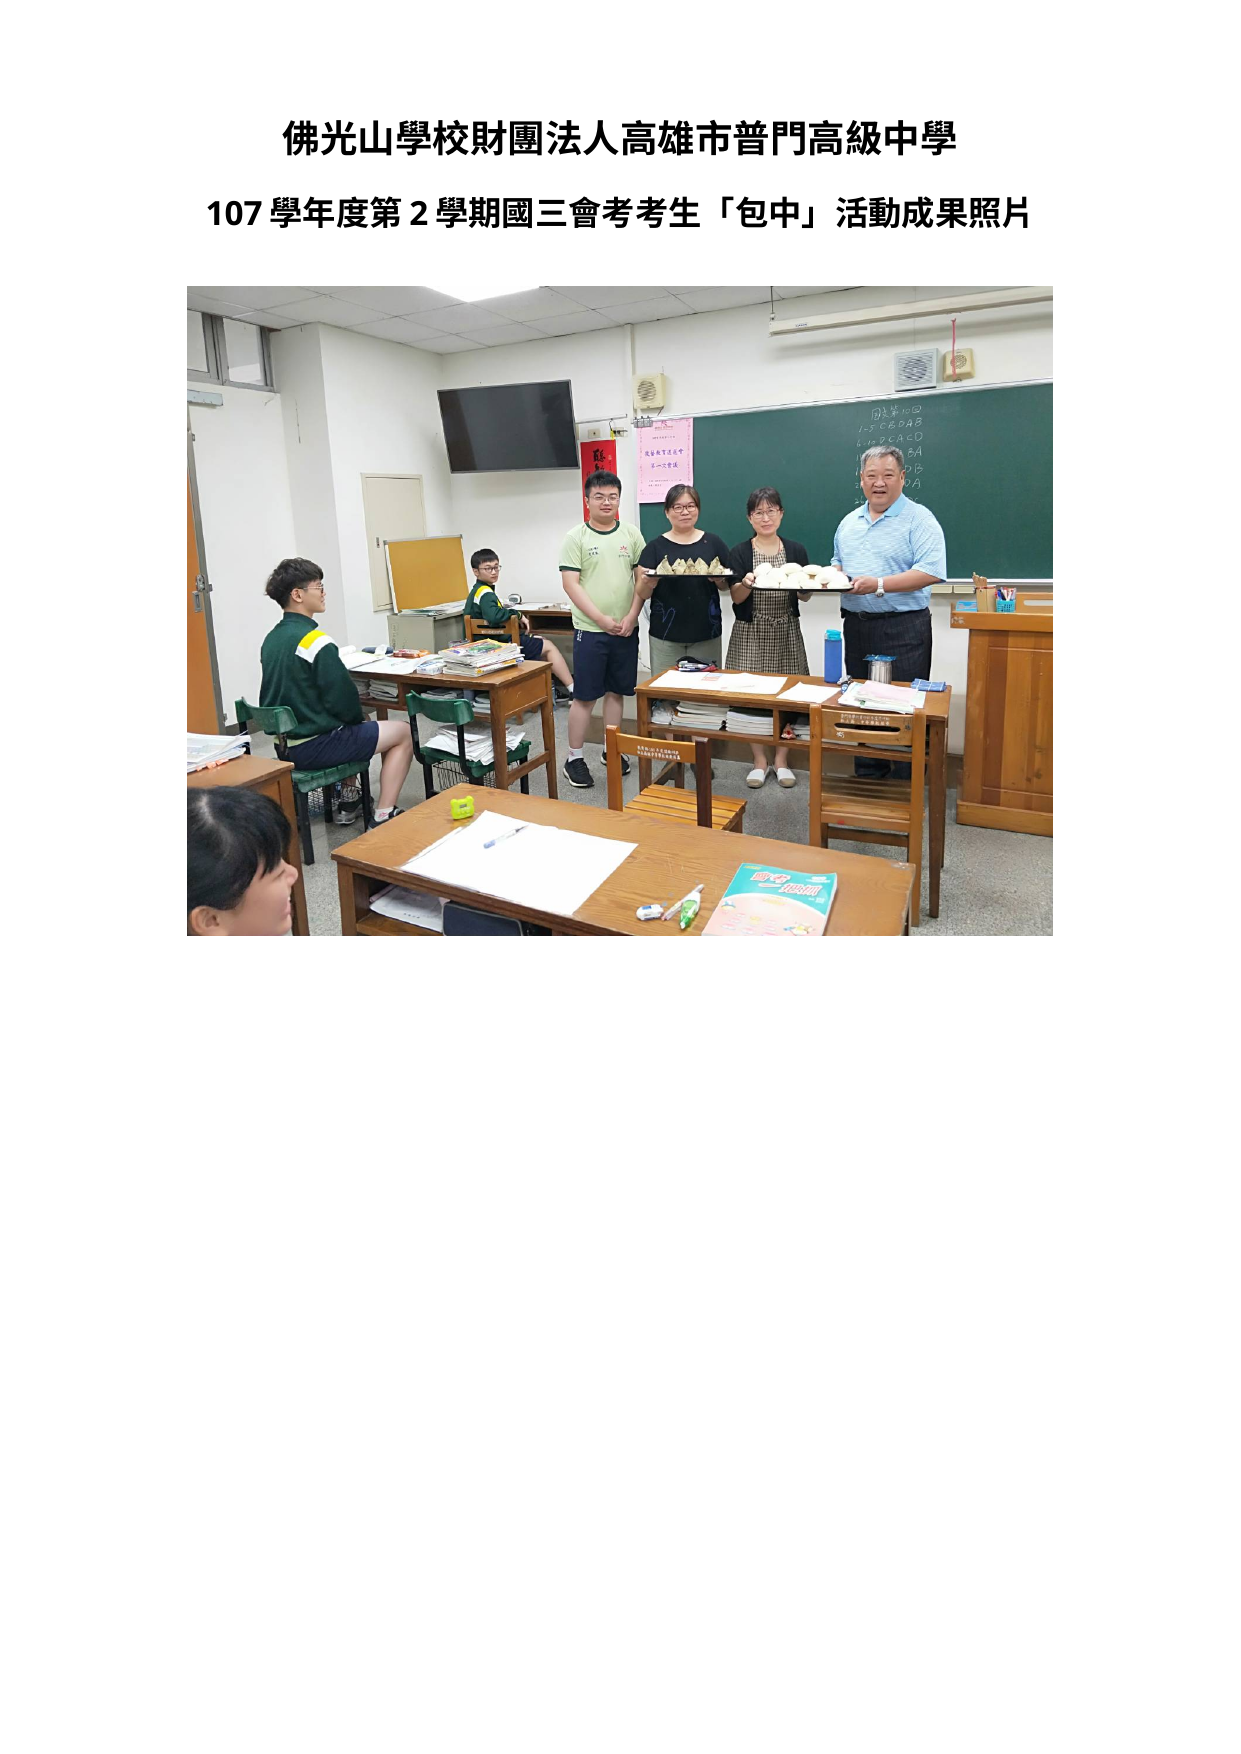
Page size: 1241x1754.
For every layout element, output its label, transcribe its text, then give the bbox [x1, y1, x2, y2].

text 佛光山學校財團法人高雄市普門高級中學 [118, 99, 1122, 174]
picture [187, 286, 1053, 936]
text 107學年度第2學期國三會考考生「包中」活動成果照片 [118, 174, 1122, 249]
